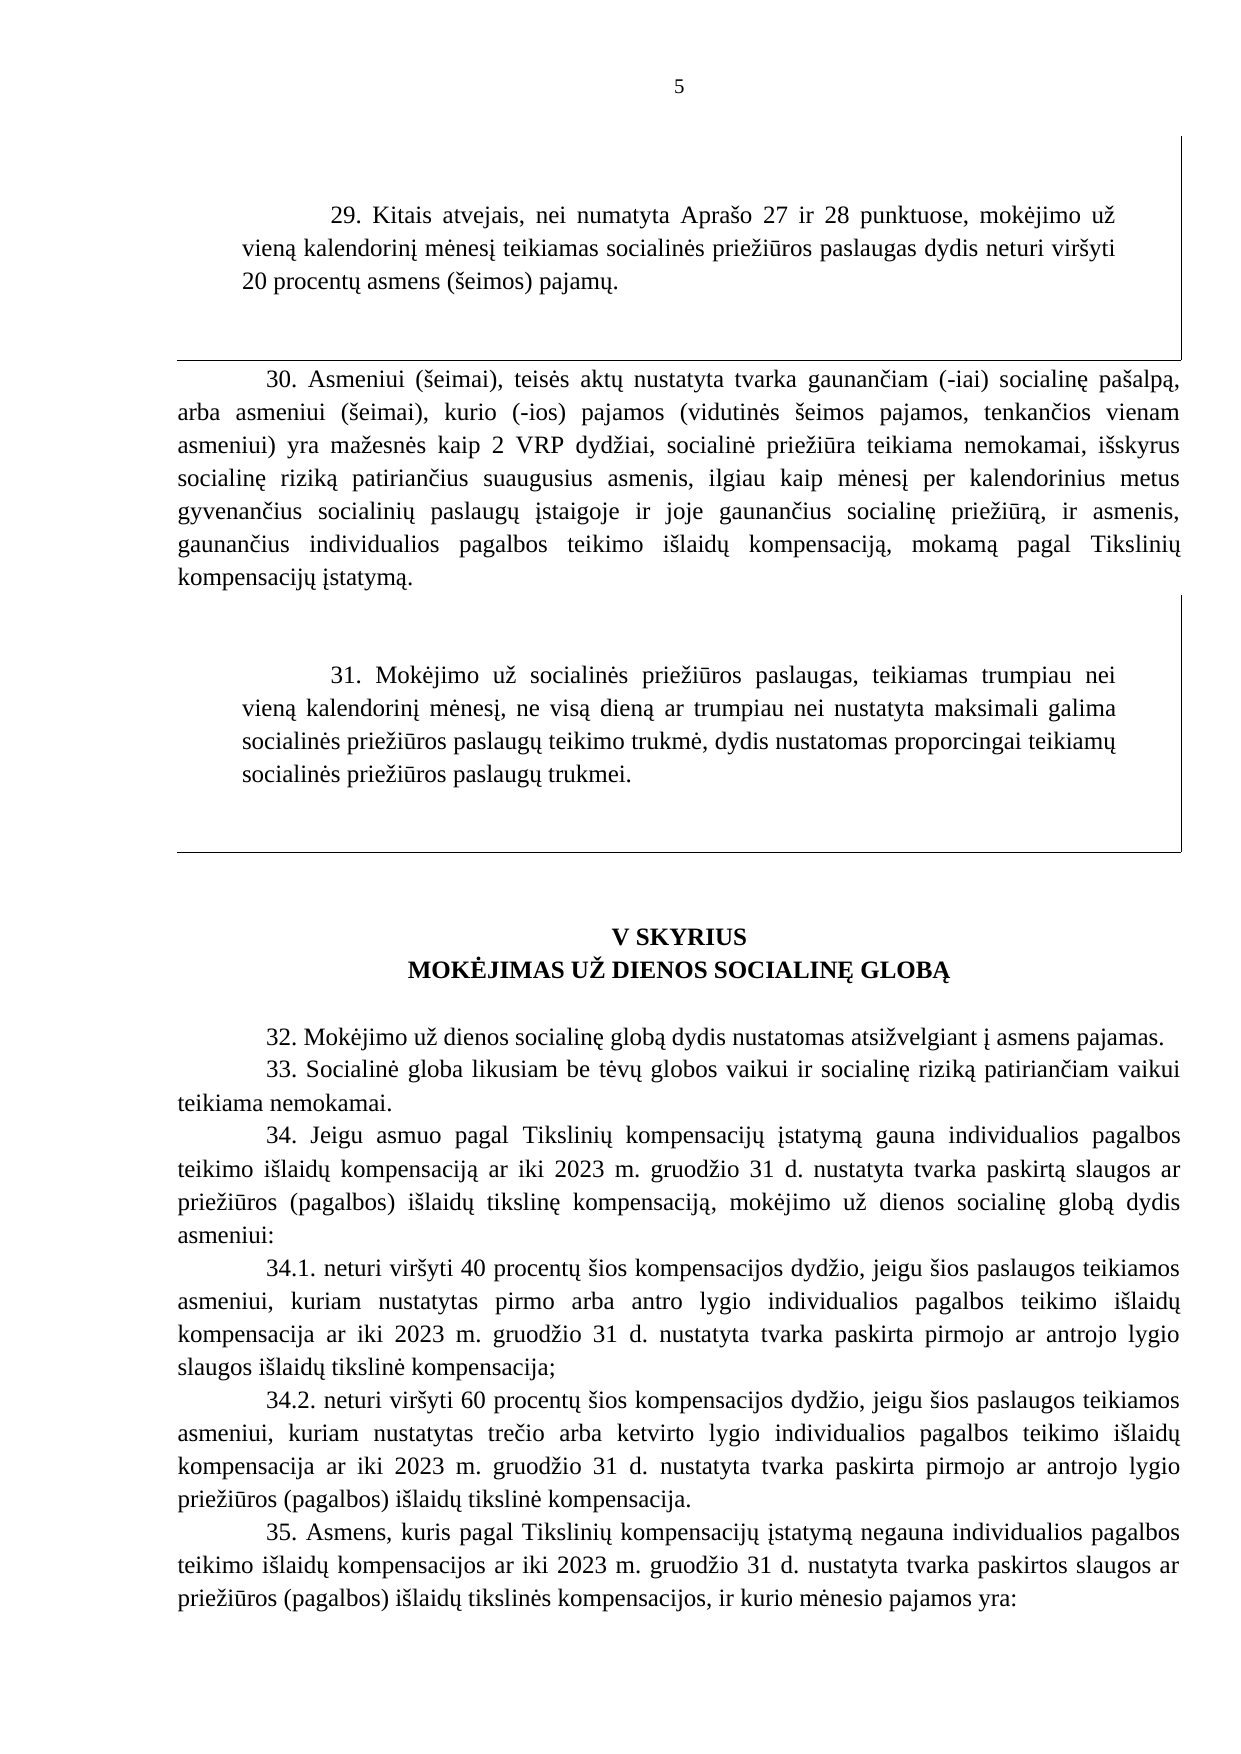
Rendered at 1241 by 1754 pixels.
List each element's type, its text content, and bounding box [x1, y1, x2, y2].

text 33. Socialinė globa likusiam be tėvų globos vaikui ir socialinę riziką patiriančiam vaikui teikiama nemokamai. [177, 1054, 1181, 1116]
text 34. Jeigu asmuo pagal Tikslinių kompensacijų įstatymą gauna individualios pagalbos teikimo išlaidų kompensaciją ar iki 2023 m. gruodžio 31 d. nustatyta tvarka paskirtą slaugos ar priežiūros (pagalbos) išlaidų tikslinę kompensaciją, mokėjimo už dienos socialinę globą dydis asmeniui: [177, 1121, 1181, 1248]
text 30. Asmeniui (šeimai), teisės aktų nustatyta tvarka gaunančiam (-iai) socialinę pašalpą, arba asmeniui (šeimai), kurio (-ios) pajamos (vidutinės šeimos pajamos, tenkančios vienam asmeniui) yra mažesnės kaip 2 VRP dydžiai, socialinė priežiūra teikiama nemokamai, išskyrus socialinę riziką patiriančius suaugusius asmenis, ilgiau kaip mėnesį per kalendorinius metus gyvenančius socialinių paslaugų įstaigoje ir joje gaunančius socialinę priežiūrą, ir asmenis, gaunančius individualios pagalbos teikimo išlaidų kompensaciją, mokamą pagal Tikslinių kompensacijų įstatymą. [177, 364, 1181, 591]
text 29. Kitais atvejais, nei numatyta Aprašo 27 ir 28 punktuose, mokėjimo už vieną kalendorinį mėnesį teikiamas socialinės priežiūros paslaugas dydis neturi viršyti 20 procentų asmens (šeimos) pajamų. [177, 136, 1181, 360]
text MOKĖJIMAS UŽ DIENOS SOCIALINĘ GLOBĄ [177, 956, 1181, 984]
text 34.1. neturi viršyti 40 procentų šios kompensacijos dydžio, jeigu šios paslaugos teikiamos asmeniui, kuriam nustatytas pirmo arba antro lygio individualios pagalbos teikimo išlaidų kompensacija ar iki 2023 m. gruodžio 31 d. nustatyta tvarka paskirta pirmojo ar antrojo lygio slaugos išlaidų tikslinė kompensacija; [177, 1253, 1181, 1381]
text 31. Mokėjimo už socialinės priežiūros paslaugas, teikiamas trumpiau nei vieną kalendorinį mėnesį, ne visą dieną ar trumpiau nei nustatyta maksimali galima socialinės priežiūros paslaugų teikimo trukmė, dydis nustatomas proporcingai teikiamų socialinės priežiūros paslaugų trukmei. [177, 595, 1181, 852]
text V SKYRIUS [177, 922, 1181, 951]
text 32. Mokėjimo už dienos socialinę globą dydis nustatomas atsižvelgiant į asmens pajamas. [177, 1022, 1181, 1050]
text 35. Asmens, kuris pagal Tikslinių kompensacijų įstatymą negauna individualios pagalbos teikimo išlaidų kompensacijos ar iki 2023 m. gruodžio 31 d. nustatyta tvarka paskirtos slaugos ar priežiūros (pagalbos) išlaidų tikslinės kompensacijos, ir kurio mėnesio pajamos yra: [177, 1517, 1181, 1612]
text 34.2. neturi viršyti 60 procentų šios kompensacijos dydžio, jeigu šios paslaugos teikiamos asmeniui, kuriam nustatytas trečio arba ketvirto lygio individualios pagalbos teikimo išlaidų kompensacija ar iki 2023 m. gruodžio 31 d. nustatyta tvarka paskirta pirmojo ar antrojo lygio priežiūros (pagalbos) išlaidų tikslinė kompensacija. [177, 1385, 1181, 1513]
